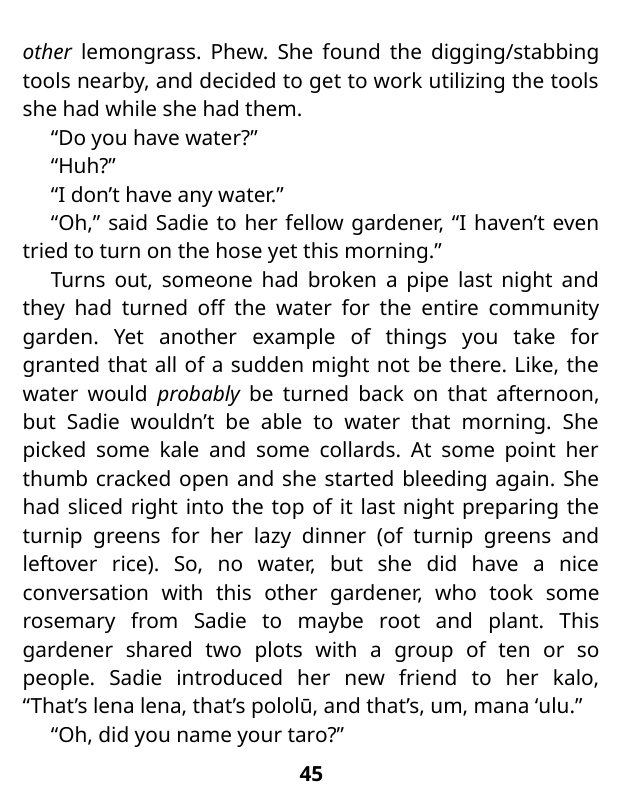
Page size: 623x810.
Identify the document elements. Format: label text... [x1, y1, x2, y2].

text “Oh, did you name your taro?” [22, 720, 600, 748]
text “Do you have water?” [22, 123, 600, 151]
text Turns out, someone had broken a pipe last night and they had turned off the water for the entire community gar­den. Yet another example of things you take for granted that all of a sudden might not be there. Like, the water would probably be turned back on that afternoon, but Sadie wouldn’t be able to water that morning. She picked some kale and some collards. At some point her thumb cracked open and she started bleeding again. She had sliced right into the top of it last night preparing the turnip greens for her lazy dinner (of turnip greens and leftover rice). So, no water, but she did have a nice conversation with this other gardener, who took some rosemary from Sadie to maybe root and plant. This gardener shared two plots with a group of ten or so people. Sadie introduced her new friend to her kalo, “That’s lena lena, that’s pololū, and that’s, um, mana ʻulu.” [22, 265, 600, 720]
text “Oh,” said Sadie to her fellow gardener, “I haven’t even tried to turn on the hose yet this morning.” [22, 208, 600, 265]
text “Huh?” [22, 151, 600, 180]
text other lemon­grass. Phew. She found the digging/stabbing tools nearby, and decided to get to work utilizing the tools she had while she had them. [22, 37, 600, 123]
text “I don’t have any water.” [22, 180, 600, 208]
